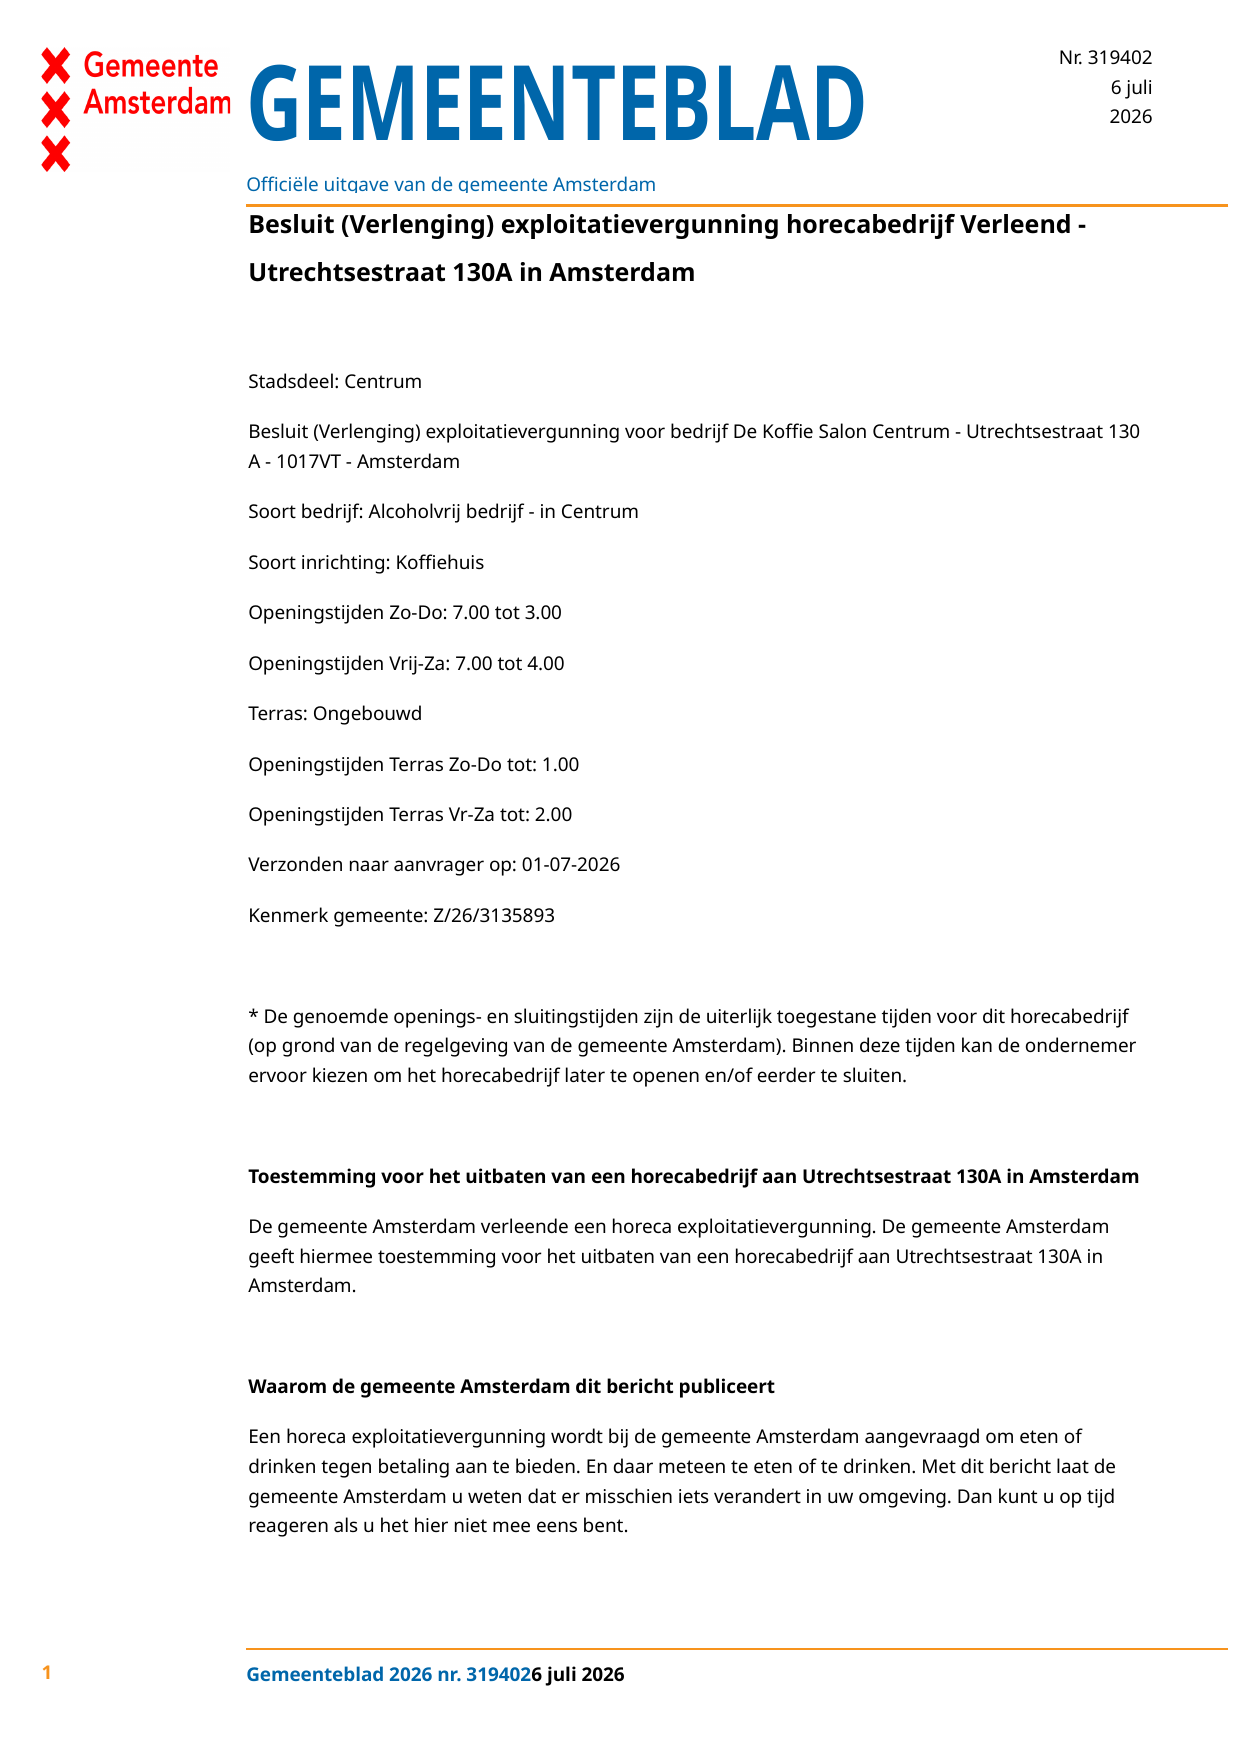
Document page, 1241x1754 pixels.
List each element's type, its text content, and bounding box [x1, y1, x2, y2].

picture [41, 47, 231, 172]
text Stadsdeel: Centrum [248, 368, 1152, 394]
text Openingstijden Vrij-Za: 7.00 tot 4.00 [248, 650, 1152, 676]
text Terras: Ongebouwd [248, 700, 1152, 726]
text * De genoemde openings- en sluitingstijden zijn de uiterlijk toegestane tijden voor dit horecabedrijf (op grond van de regelgeving van de gemeente Amsterdam). Binnen deze tijden kan de ondernemer ervoor kiezen om het horecabedrijf later te openen en/of eerder te sluiten. [248, 1003, 1152, 1088]
text Soort inrichting: Koffiehuis [248, 549, 1152, 575]
text Openingstijden Terras Zo-Do tot: 1.00 [248, 751, 1152, 777]
text Een horeca exploitatievergunning wordt bij de gemeente Amsterdam aangevraagd om eten of drinken tegen betaling aan te bieden. En daar meteen te eten of te drinken. Met dit bericht laat de gemeente Amsterdam u weten dat er misschien iets verandert in uw omgeving. Dan kunt u op tijd reageren als u het hier niet mee eens bent. [248, 1424, 1152, 1538]
text De gemeente Amsterdam verleende een horeca exploitatievergunning. De gemeente Amsterdam geeft hiermee toestemming voor het uitbaten van een horecabedrijf aan Utrechtsestraat 130A in Amsterdam. [248, 1213, 1152, 1298]
text Verzonden naar aanvrager op: 01-07-2026 [248, 852, 1152, 877]
text Kenmerk gemeente: Z/26/3135893 [248, 902, 1152, 928]
text Waarom de gemeente Amsterdam dit bericht publiceert [248, 1373, 1152, 1399]
text Openingstijden Zo-Do: 7.00 tot 3.00 [248, 599, 1152, 625]
text Toestemming voor het uitbaten van een horecabedrijf aan Utrechtsestraat 130A in Amsterdam [248, 1163, 1152, 1189]
text Besluit (Verlenging) exploitatievergunning voor bedrijf De Koffie Salon Centrum - Utrechtsestraat 130 A - 1017VT - Amsterdam [248, 419, 1152, 474]
text Soort bedrijf: Alcoholvrij bedrijf - in Centrum [248, 499, 1152, 524]
text Besluit (Verlenging) exploitatievergunning horecabedrijf Verleend - Utrechtsestraat 130A in Amsterdam [248, 207, 1152, 288]
text Openingstijden Terras Vr-Za tot: 2.00 [248, 801, 1152, 827]
